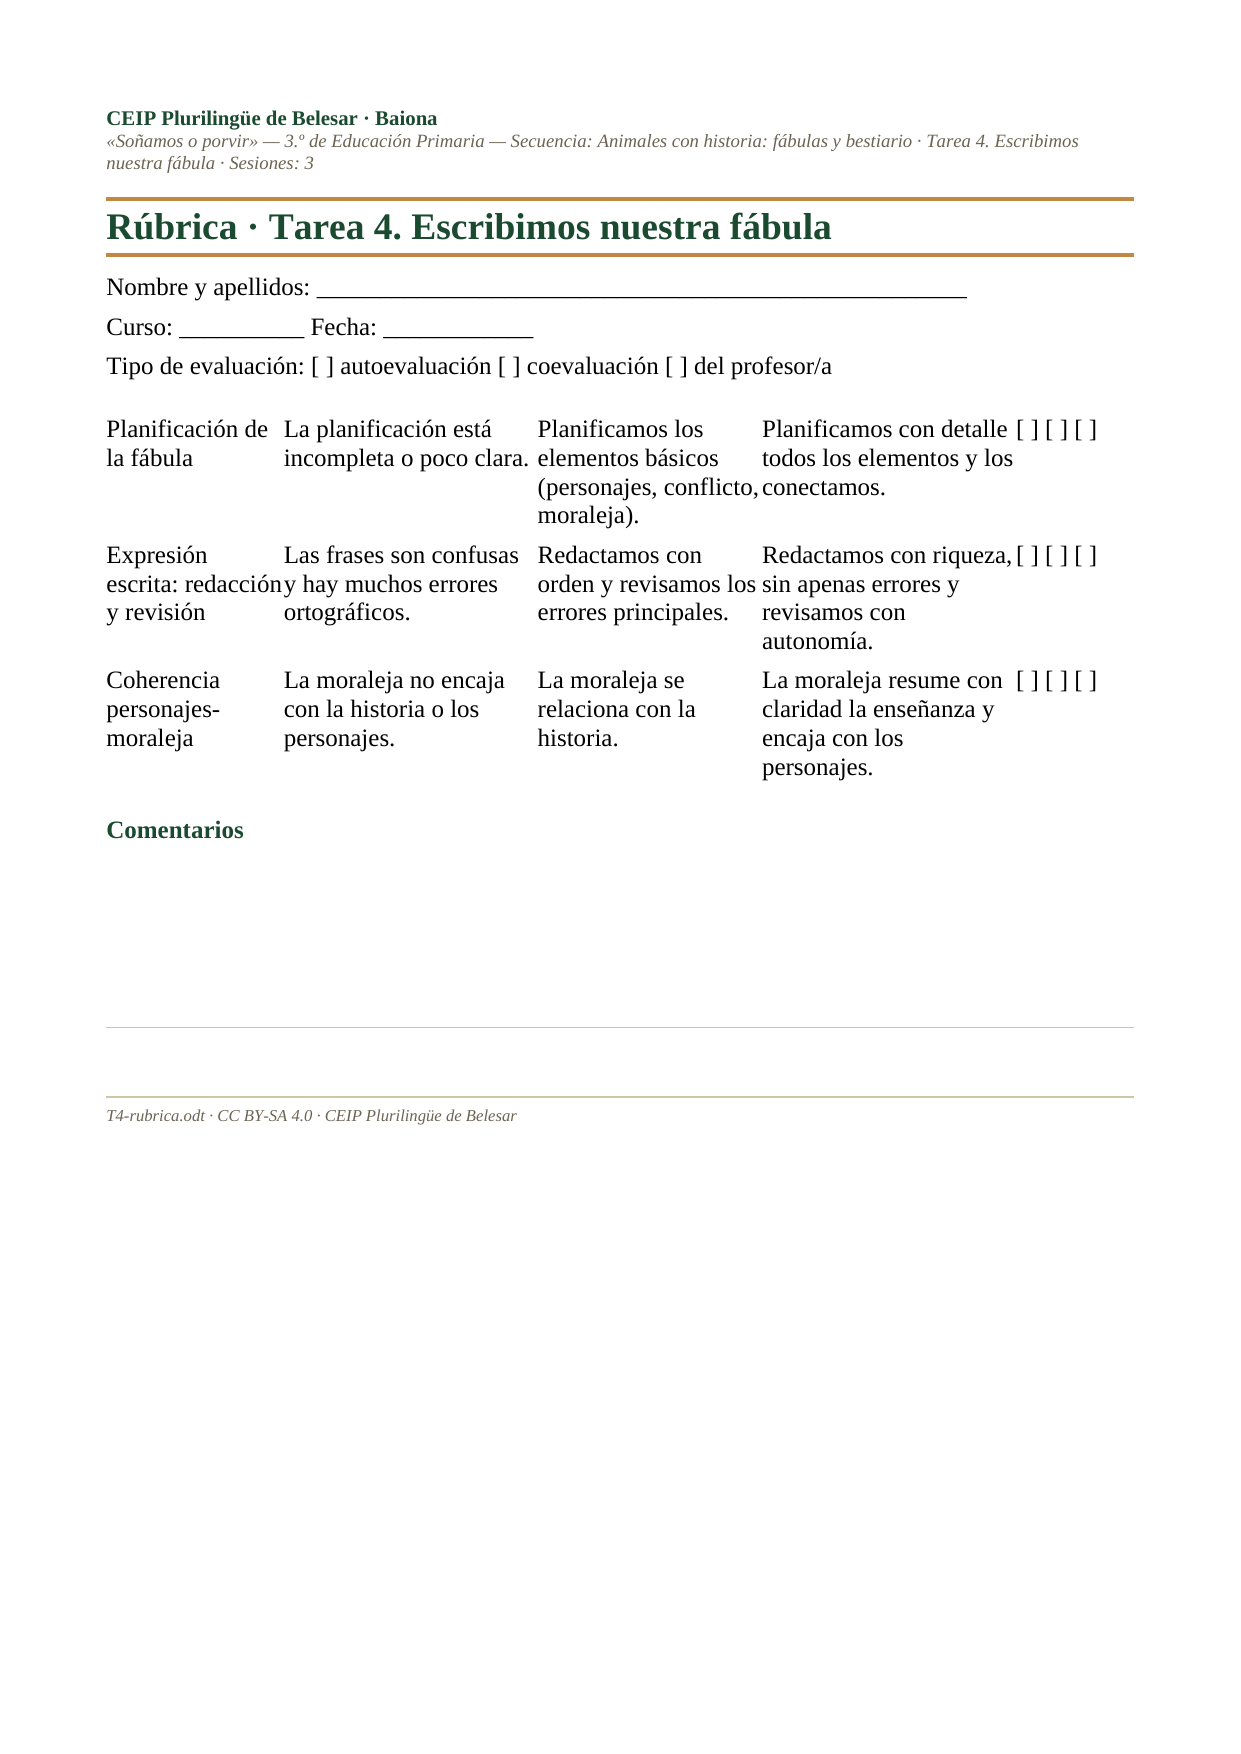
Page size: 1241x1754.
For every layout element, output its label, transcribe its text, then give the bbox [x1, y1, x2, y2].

table_cell Redactamos con riqueza, sin apenas errores y revisamos con autonomía. [762, 540, 1016, 666]
table_cell Redactamos con orden y revisamos los errores principales. [538, 540, 762, 666]
table_cell Coherencia personajes-moraleja [106, 666, 283, 791]
table_cell Planificamos los elementos básicos (personajes, conflicto, moraleja). [538, 414, 762, 540]
table_cell Planificamos con detalle todos los elementos y los conectamos. [762, 414, 1016, 540]
table_cell La moraleja se relaciona con la historia. [538, 666, 762, 791]
table_cell La planificación está incompleta o poco clara. [284, 414, 537, 540]
table_cell Las frases son confusas y hay muchos errores ortográficos. [284, 540, 537, 666]
text Rúbrica · Tarea 4. Escribimos nuestra fábula [106, 201, 1134, 253]
text «Soñamos o porvir» — 3.º de Educación Primaria — Secuencia: Animales con historia: fábulas y bestiario · Tarea 4. Escribimos nuestra fábula · Sesiones: 3 [106, 130, 1134, 173]
table_cell [ ] [ ] [ ] [1016, 666, 1134, 791]
table_header ¡Muy bien! [762, 390, 1016, 414]
table_header Aspecto [106, 390, 283, 414]
text CEIP Plurilingüe de Belesar · Baiona [106, 106, 1134, 130]
text Comentarios [106, 815, 1134, 844]
table_header Marca [1016, 390, 1134, 414]
text Tipo de evaluación: [ ] autoevaluación [ ] coevaluación [ ] del profesor/a [106, 351, 1134, 380]
table_cell La moraleja no encaja con la historia o los personajes. [284, 666, 537, 791]
text T4-rubrica.odt · CC BY-SA 4.0 · CEIP Plurilingüe de Belesar [106, 1098, 1134, 1125]
table_cell [ ] [ ] [ ] [1016, 540, 1134, 666]
table_header Vamos bien [538, 390, 762, 414]
text Curso: __________ Fecha: ____________ [106, 312, 1134, 340]
table_header Lo estamos consiguiendo [284, 390, 537, 414]
table_cell Planificación de la fábula [106, 414, 283, 540]
table_cell Expresión escrita: redacción y revisión [106, 540, 283, 666]
text Nombre y apellidos: ____________________________________________________ [106, 272, 1134, 301]
table_cell [ ] [ ] [ ] [1016, 414, 1134, 540]
table_cell La moraleja resume con claridad la enseñanza y encaja con los personajes. [762, 666, 1016, 791]
